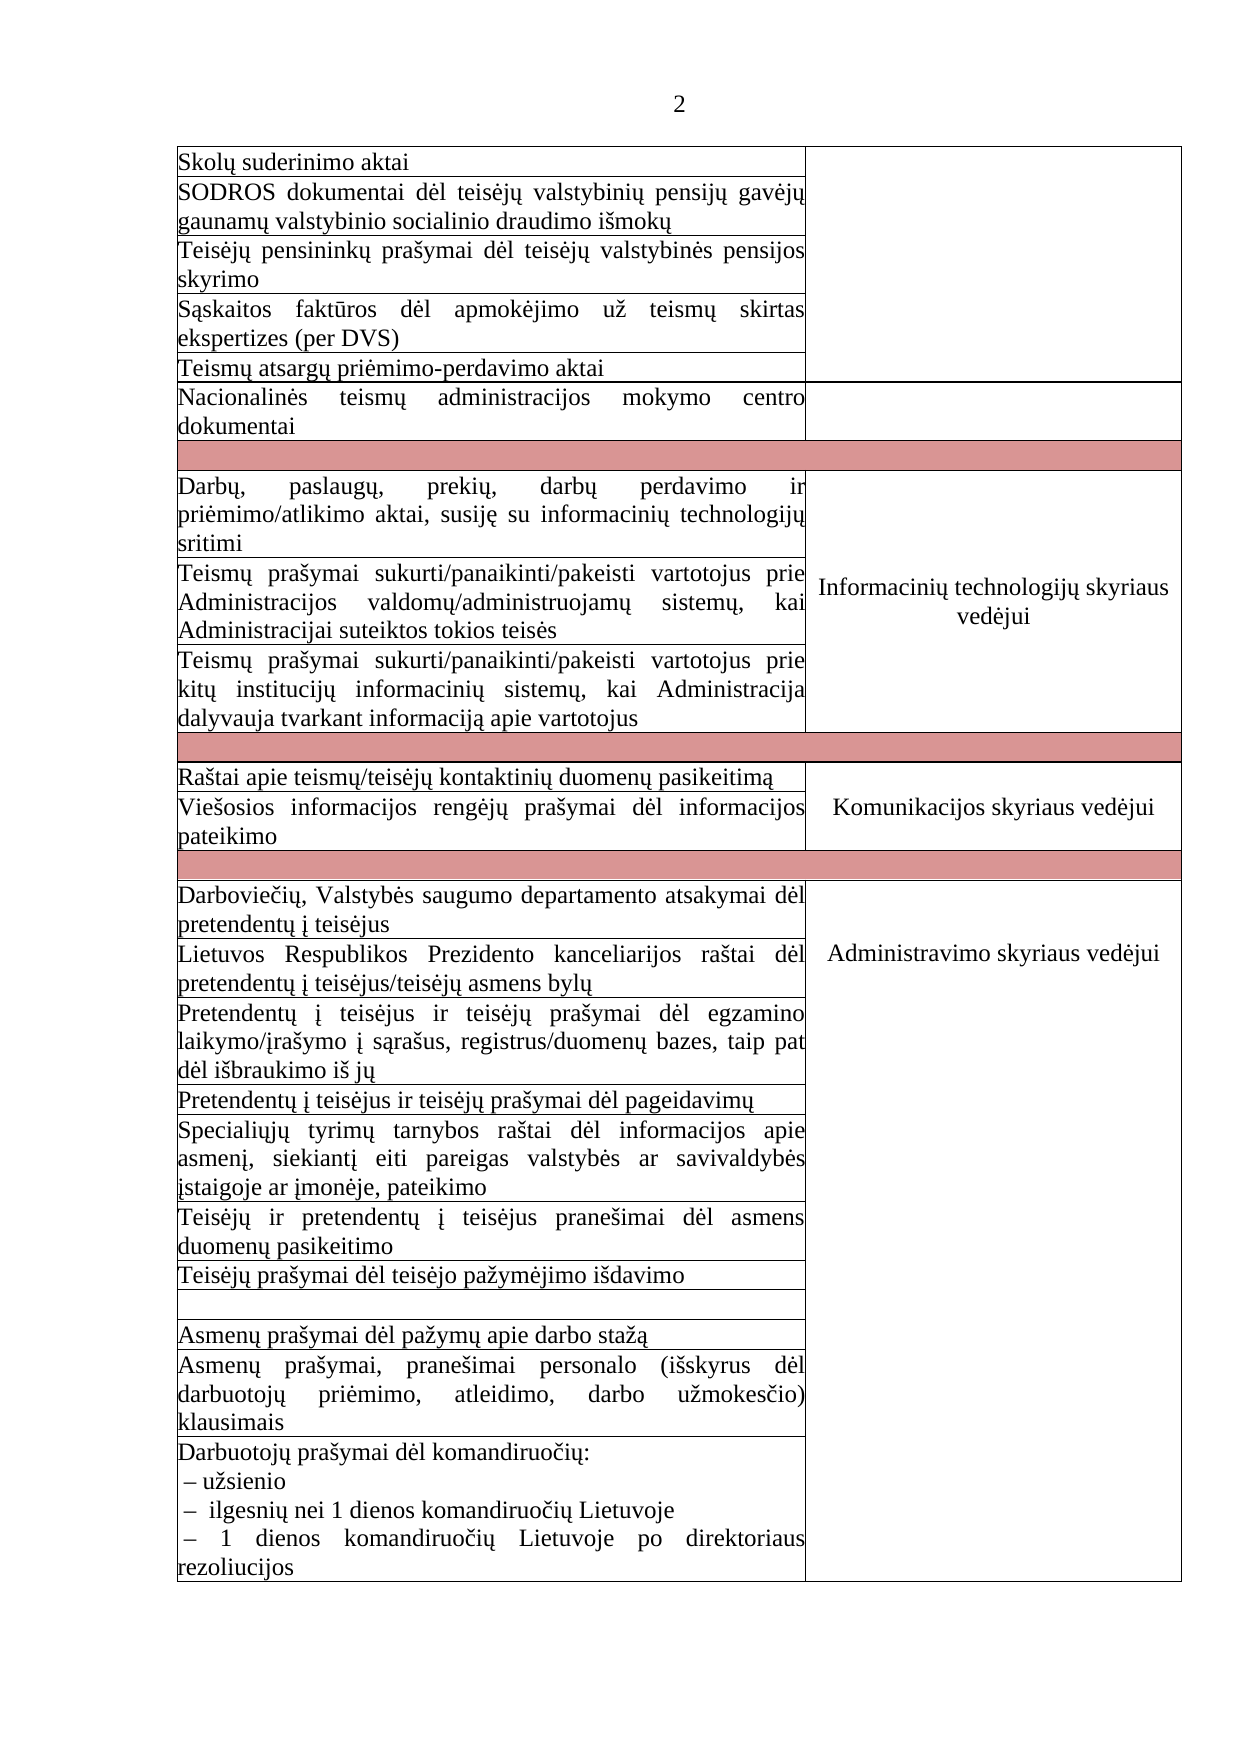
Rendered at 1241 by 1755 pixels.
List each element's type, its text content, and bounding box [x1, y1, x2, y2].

table_cell Pretendentų į teisėjus ir teisėjų prašymai dėl pageidavimų [178, 1085, 805, 1114]
table_cell Darboviečių, Valstybės saugumo departamento atsakymai dėl pretendentų į teisėjus [178, 881, 805, 938]
table_cell [178, 441, 1181, 470]
table_cell Raštai apie teismų/teisėjų kontaktinių duomenų pasikeitimą [178, 763, 805, 791]
table_cell Lietuvos Respublikos Prezidento kanceliarijos raštai dėl pretendentų į teisėjus/teisėjų asmens bylų [178, 939, 805, 997]
table_cell [806, 383, 1181, 440]
table_cell SODROS dokumentai dėl teisėjų valstybinių pensijų gavėjų gaunamų valstybinio socialinio draudimo išmokų [178, 177, 805, 234]
table_cell Pretendentų į teisėjus ir teisėjų prašymai dėl egzamino laikymo/įrašymo į sąrašus, registrus/duomenų bazes, taip pat dėl išbraukimo iš jų [178, 998, 805, 1084]
table_cell Teisėjų pensininkų prašymai dėl teisėjų valstybinės pensijos skyrimo [178, 236, 805, 293]
table_cell Skolų suderinimo aktai [178, 147, 805, 176]
table_cell Asmenų prašymai, pranešimai personalo (išskyrus dėl darbuotojų priėmimo, atleidimo, darbo užmokesčio) klausimais [178, 1350, 805, 1436]
table_cell Nacionalinės teismų administracijos mokymo centro dokumentai [178, 383, 805, 440]
table_cell Sąskaitos faktūros dėl apmokėjimo už teismų skirtas ekspertizes (per DVS) [178, 294, 805, 352]
table_cell Asmenų prašymai dėl pažymų apie darbo stažą [178, 1320, 805, 1349]
table_cell Teismų atsargų priėmimo-perdavimo aktai [178, 353, 805, 381]
table_cell Teisėjų ir pretendentų į teisėjus pranešimai dėl asmens duomenų pasikeitimo [178, 1202, 805, 1259]
table_cell Darbų, paslaugų, prekių, darbų perdavimo ir priėmimo/atlikimo aktai, susiję su informacinių technologijų sritimi [178, 471, 805, 557]
table_cell Administravimo skyriaus vedėjui [806, 881, 1181, 1581]
table_cell [178, 851, 1181, 879]
table_cell Viešosios informacijos rengėjų prašymai dėl informacijos pateikimo [178, 792, 805, 850]
table_cell Teismų prašymai sukurti/panaikinti/pakeisti vartotojus prie kitų institucijų informacinių sistemų, kai Administracija dalyvauja tvarkant informaciją apie vartotojus [178, 645, 805, 732]
table_cell [806, 147, 1181, 381]
table_cell Specialiųjų tyrimų tarnybos raštai dėl informacijos apie asmenį, siekiantį eiti pareigas valstybės ar savivaldybės įstaigoje ar įmonėje, pateikimo [178, 1115, 805, 1201]
table_cell Informacinių technologijų skyriaus vedėjui [806, 471, 1181, 732]
table_cell [178, 733, 1181, 761]
table_cell Teisėjų prašymai dėl teisėjo pažymėjimo išdavimo [178, 1261, 805, 1289]
table_cell Darbuotojų prašymai dėl komandiruočių: – užsienio – ilgesnių nei 1 dienos komandiruočių Lietuvoje – 1 dienos komandiruočių Lietuvoje po direktoriaus rezoliucijos [178, 1437, 805, 1581]
table_cell Komunikacijos skyriaus vedėjui [806, 763, 1181, 850]
table_cell [178, 1290, 805, 1319]
table_cell Teismų prašymai sukurti/panaikinti/pakeisti vartotojus prie Administracijos valdomų/administruojamų sistemų, kai Administracijai suteiktos tokios teisės [178, 558, 805, 644]
